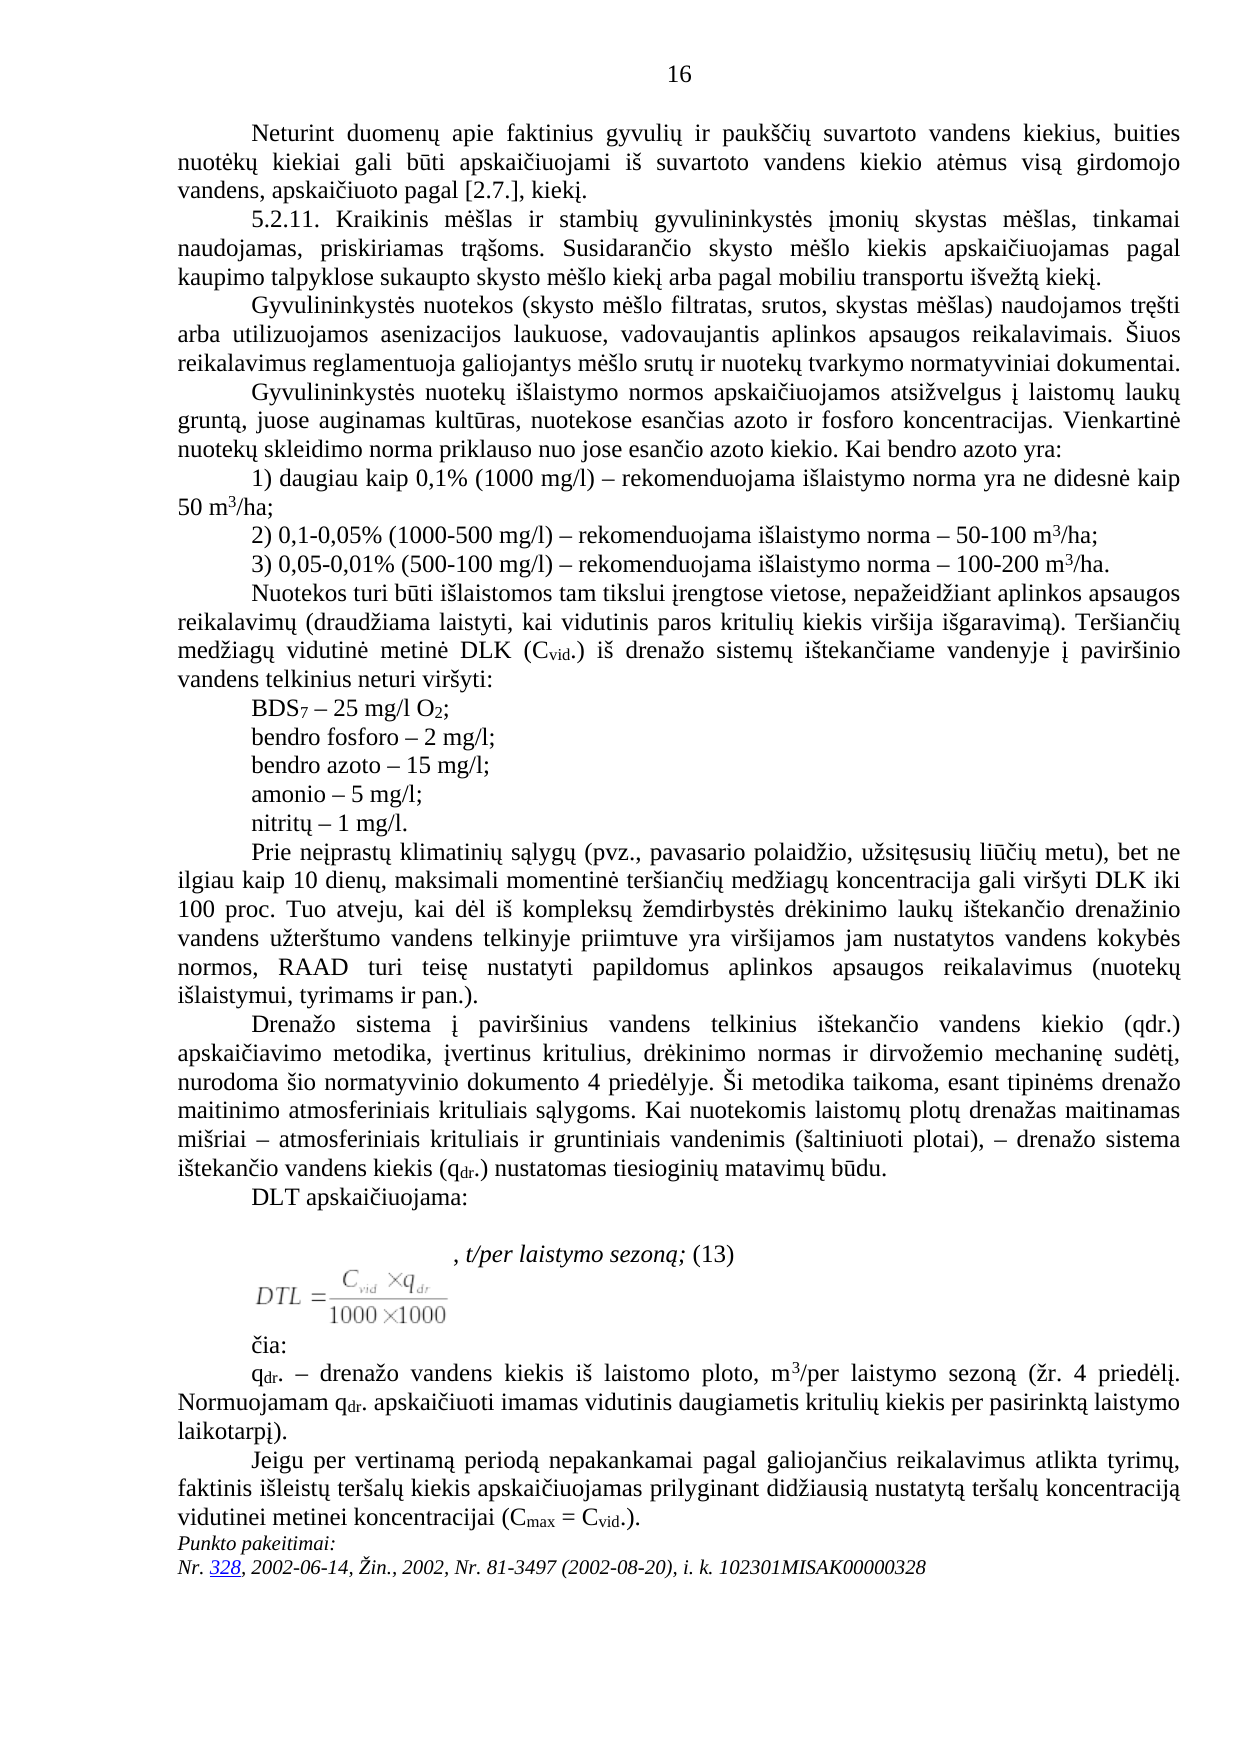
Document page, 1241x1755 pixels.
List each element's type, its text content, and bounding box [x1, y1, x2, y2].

text 5.2.11. Kraikinis mėšlas ir stambių gyvulininkystės įmonių skystas mėšlas, tinkamai naudojamas, priskiriamas trąšoms. Susidarančio skysto mėšlo kiekis apskaičiuojamas pagal kaupimo talpyklose sukaupto skysto mėšlo kiekį arba pagal mobiliu transportu išvežtą kiekį. [177, 204, 1181, 291]
text bendro fosforo – 2 mg/l; [177, 722, 1181, 751]
text BDS7 – 25 mg/l O2; [177, 693, 1181, 722]
text čia: [177, 1330, 1181, 1358]
text Jeigu per vertinamą periodą nepakankamai pagal galiojančius reikalavimus atlikta tyrimų, faktinis išleistų teršalų kiekis apskaičiuojamas prilyginant didžiausią nustatytą teršalų koncentraciją vidutinei metinei koncentracijai (Cmax = Cvid.). [177, 1445, 1181, 1531]
text qdr. – drenažo vandens kiekis iš laistomo ploto, m3/per laistymo sezoną (žr. 4 priedėlį. Normuojamam qdr. apskaičiuoti imamas vidutinis daugiametis kritulių kiekis per pasirinktą laistymo laikotarpį). [177, 1358, 1181, 1445]
text Gyvulininkystės nuotekų išlaistymo normos apskaičiuojamos atsižvelgus į laistomų laukų gruntą, juose auginamas kultūras, nuotekose esančias azoto ir fosforo koncentracijas. Vienkartinė nuotekų skleidimo norma priklauso nuo jose esančio azoto kiekio. Kai bendro azoto yra: [177, 377, 1181, 463]
text 3) 0,05-0,01% (500-100 mg/l) – rekomenduojama išlaistymo norma – 100-200 m3/ha. [177, 549, 1181, 578]
text Prie neįprastų klimatinių sąlygų (pvz., pavasario polaidžio, užsitęsusių liūčių metu), bet ne ilgiau kaip 10 dienų, maksimali momentinė teršiančių medžiagų koncentracija gali viršyti DLK iki 100 proc. Tuo atveju, kai dėl iš kompleksų žemdirbystės drėkinimo laukų ištekančio drenažinio vandens užterštumo vandens telkinyje priimtuve yra viršijamos jam nustatytos vandens kokybės normos, RAAD turi teisę nustatyti papildomus aplinkos apsaugos reikalavimus (nuotekų išlaistymui, tyrimams ir pan.). [177, 837, 1181, 1009]
text Drenažo sistema į paviršinius vandens telkinius ištekančio vandens kiekio (qdr.) apskaičiavimo metodika, įvertinus kritulius, drėkinimo normas ir dirvožemio mechaninę sudėtį, nurodoma šio normatyvinio dokumento 4 priedėlyje. Ši metodika taikoma, esant tipinėms drenažo maitinimo atmosferiniais krituliais sąlygoms. Kai nuotekomis laistomų plotų drenažas maitinamas mišriai – atmosferiniais krituliais ir gruntiniais vandenimis (šaltiniuoti plotai), – drenažo sistema ištekančio vandens kiekis (qdr.) nustatomas tiesioginių matavimų būdu. [177, 1009, 1181, 1182]
text , t/per laistymo sezoną; (13) [177, 1239, 1181, 1330]
text Punkto pakeitimai: [177, 1531, 1181, 1555]
text nitritų – 1 mg/l. [177, 808, 1181, 837]
text 2) 0,1-0,05% (1000-500 mg/l) – rekomenduojama išlaistymo norma – 50-100 m3/ha; [177, 521, 1181, 549]
text Gyvulininkystės nuotekos (skysto mėšlo filtratas, srutos, skystas mėšlas) naudojamos tręšti arba utilizuojamos asenizacijos laukuose, vadovaujantis aplinkos apsaugos reikalavimais. Šiuos reikalavimus reglamentuoja galiojantys mėšlo srutų ir nuotekų tvarkymo normatyviniai dokumentai. [177, 291, 1181, 377]
text DLT apskaičiuojama: [177, 1182, 1181, 1211]
text amonio – 5 mg/l; [177, 779, 1181, 808]
text bendro azoto – 15 mg/l; [177, 751, 1181, 779]
text 1) daugiau kaip 0,1% (1000 mg/l) – rekomenduojama išlaistymo norma yra ne didesnė kaip 50 m3/ha; [177, 463, 1181, 521]
text Nr. 328, 2002-06-14, Žin., 2002, Nr. 81-3497 (2002-08-20), i. k. 102301MISAK00000328 [177, 1555, 1181, 1579]
text Nuotekos turi būti išlaistomos tam tikslui įrengtose vietose, nepažeidžiant aplinkos apsaugos reikalavimų (draudžiama laistyti, kai vidutinis paros kritulių kiekis viršija išgaravimą). Teršiančių medžiagų vidutinė metinė DLK (Cvid.) iš drenažo sistemų ištekančiame vandenyje į paviršinio vandens telkinius neturi viršyti: [177, 578, 1181, 693]
text Neturint duomenų apie faktinius gyvulių ir paukščių suvartoto vandens kiekius, buities nuotėkų kiekiai gali būti apskaičiuojami iš suvartoto vandens kiekio atėmus visą girdomojo vandens, apskaičiuoto pagal [2.7.], kiekį. [177, 118, 1181, 204]
